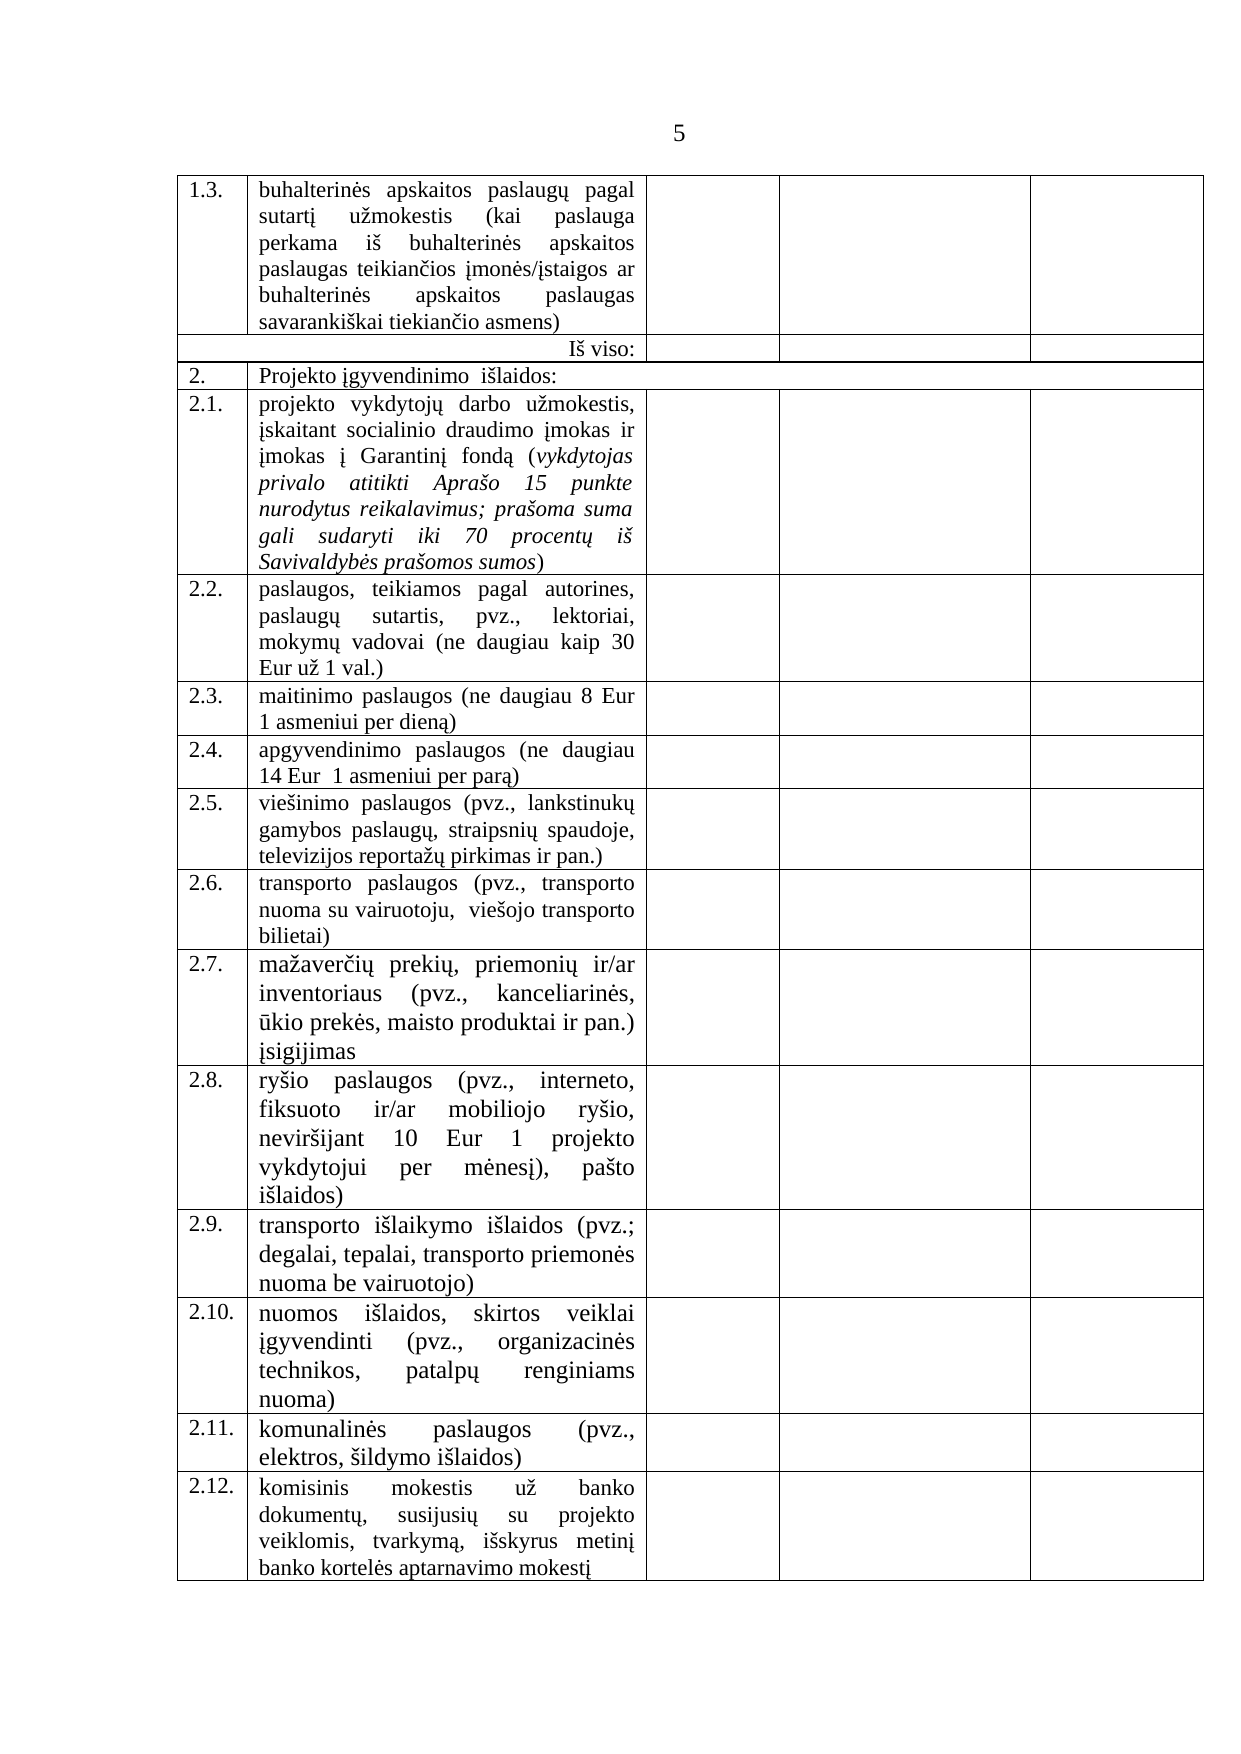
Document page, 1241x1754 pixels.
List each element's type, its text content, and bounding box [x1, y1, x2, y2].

table_cell mažaverčių prekių, priemonių ir/ar inventoriaus (pvz., kanceliarinės, ūkio prekės, maisto produktai ir pan.) įsigijimas [248, 950, 646, 1064]
table_cell [1031, 1298, 1203, 1413]
table_cell [647, 736, 779, 788]
table_cell [647, 1414, 779, 1471]
table_cell 2.10. [178, 1298, 247, 1413]
table_cell transporto išlaikymo išlaidos (pvz.; degalai, tepalai, transporto priemonės nuoma be vairuotojo) [248, 1210, 646, 1297]
table_cell 2.7. [178, 950, 247, 1064]
table_cell [1031, 575, 1203, 681]
table_cell [1031, 1066, 1203, 1209]
table_cell [780, 736, 1030, 788]
table_cell [1031, 1472, 1203, 1580]
table_cell [780, 1066, 1030, 1209]
table_cell projekto vykdytojų darbo užmokestis, įskaitant socialinio draudimo įmokas ir įmokas į Garantinį fondą (vykdytojas privalo atitikti Aprašo 15 punkte nurodytus reikalavimus; prašoma suma gali sudaryti iki 70 procentų iš Savivaldybės prašomos sumos) [248, 390, 646, 574]
table_cell [780, 335, 1030, 361]
table_cell [647, 335, 779, 361]
table_cell [1031, 1414, 1203, 1471]
table_cell Projekto įgyvendinimo išlaidos: [248, 363, 1203, 389]
table_cell [647, 682, 779, 734]
table_cell 2.1. [178, 390, 247, 574]
table_cell [780, 789, 1030, 868]
table_cell [780, 390, 1030, 574]
table_cell [780, 1472, 1030, 1580]
table_cell 2.2. [178, 575, 247, 681]
table_cell 2.3. [178, 682, 247, 734]
table_cell [647, 870, 779, 948]
table_cell [1031, 682, 1203, 734]
table_cell [780, 950, 1030, 1064]
table_cell 2.12. [178, 1472, 247, 1580]
table_cell [780, 1298, 1030, 1413]
table_cell [1031, 176, 1203, 334]
table_cell ryšio paslaugos (pvz., interneto, fiksuoto ir/ar mobiliojo ryšio, neviršijant 10 Eur 1 projekto vykdytojui per mėnesį), pašto išlaidos) [248, 1066, 646, 1209]
table_cell [780, 682, 1030, 734]
table_cell [1031, 950, 1203, 1064]
table_cell 2.11. [178, 1414, 247, 1471]
table_cell [1031, 390, 1203, 574]
table_cell apgyvendinimo paslaugos (ne daugiau 14 Eur 1 asmeniui per parą) [248, 736, 646, 788]
table_cell [647, 950, 779, 1064]
table_cell [647, 1298, 779, 1413]
table_cell nuomos išlaidos, skirtos veiklai įgyvendinti (pvz., organizacinės technikos, patalpų renginiams nuoma) [248, 1298, 646, 1413]
table_cell [647, 1472, 779, 1580]
table_cell [1031, 870, 1203, 948]
table_cell komunalinės paslaugos (pvz., elektros, šildymo išlaidos) [248, 1414, 646, 1471]
table_cell [780, 1414, 1030, 1471]
table_cell [1031, 789, 1203, 868]
table_cell Iš viso: [178, 335, 646, 361]
table_cell [780, 870, 1030, 948]
table_cell 2.5. [178, 789, 247, 868]
table_cell [647, 1066, 779, 1209]
table_cell [780, 1210, 1030, 1297]
table_cell transporto paslaugos (pvz., transporto nuoma su vairuotoju, viešojo transporto bilietai) [248, 870, 646, 948]
table_cell 2.9. [178, 1210, 247, 1297]
table_cell [1031, 335, 1203, 361]
table_cell komisinis mokestis už banko dokumentų, susijusių su projekto veiklomis, tvarkymą, išskyrus metinį banko kortelės aptarnavimo mokestį [248, 1472, 646, 1580]
table_cell [1031, 736, 1203, 788]
table_cell [780, 176, 1030, 334]
table_cell 2.6. [178, 870, 247, 948]
table_cell [647, 390, 779, 574]
table_cell buhalterinės apskaitos paslaugų pagal sutartį užmokestis (kai paslauga perkama iš buhalterinės apskaitos paslaugas teikiančios įmonės/įstaigos ar buhalterinės apskaitos paslaugas savarankiškai tiekiančio asmens) [248, 176, 646, 334]
table_cell [1031, 1210, 1203, 1297]
table_cell 1.3. [178, 176, 247, 334]
table_cell [647, 575, 779, 681]
table_cell maitinimo paslaugos (ne daugiau 8 Eur 1 asmeniui per dieną) [248, 682, 646, 734]
table_cell 2. [178, 363, 247, 389]
table_cell [647, 176, 779, 334]
table_cell paslaugos, teikiamos pagal autorines, paslaugų sutartis, pvz., lektoriai, mokymų vadovai (ne daugiau kaip 30 Eur už 1 val.) [248, 575, 646, 681]
table_cell [647, 789, 779, 868]
table_cell viešinimo paslaugos (pvz., lankstinukų gamybos paslaugų, straipsnių spaudoje, televizijos reportažų pirkimas ir pan.) [248, 789, 646, 868]
table_cell [780, 575, 1030, 681]
table_cell 2.4. [178, 736, 247, 788]
table_cell 2.8. [178, 1066, 247, 1209]
table_cell [647, 1210, 779, 1297]
